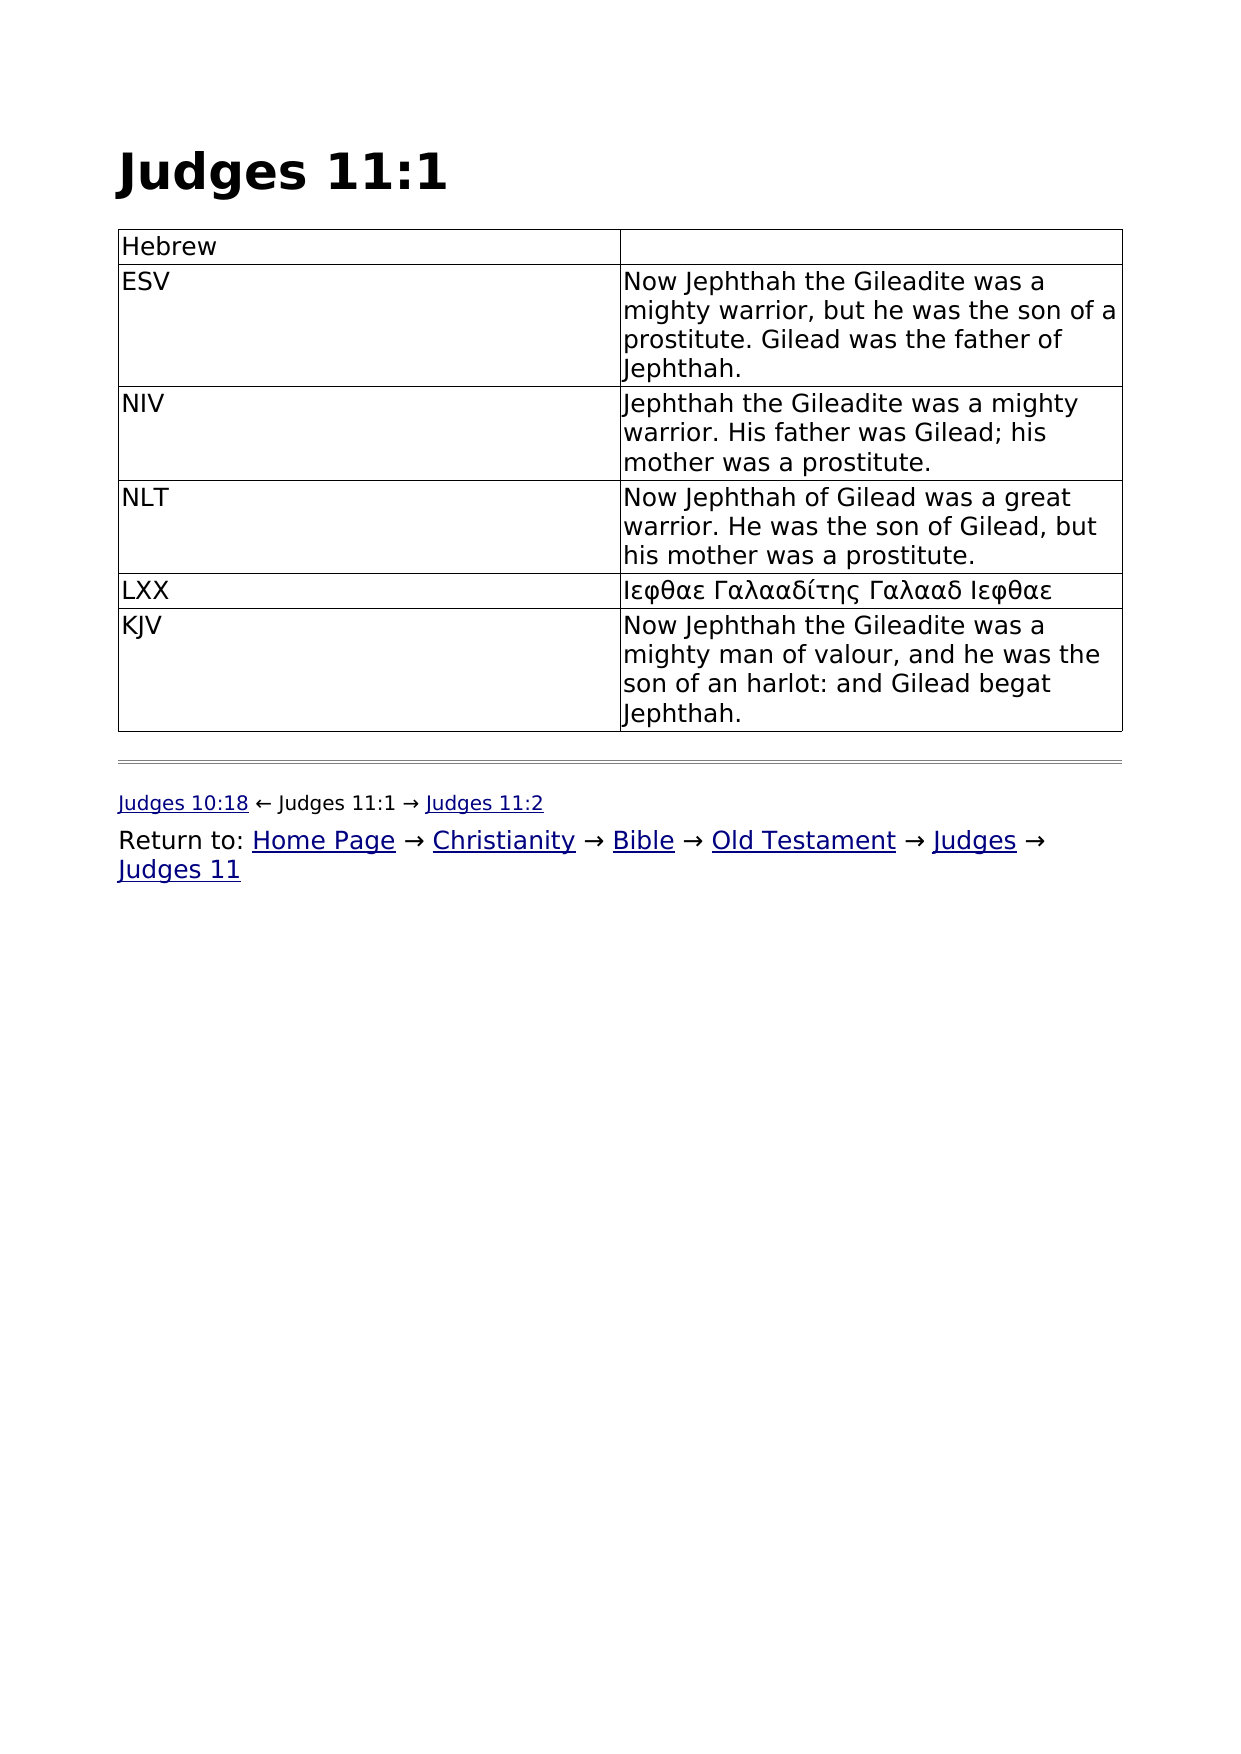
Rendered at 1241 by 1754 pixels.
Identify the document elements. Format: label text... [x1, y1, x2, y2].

table_cell LXX [119, 574, 620, 608]
table_cell Ιεφθαε Γαλααδίτης Γαλααδ Ιεφθαε [621, 574, 1122, 608]
text Return to: Home Page → Christianity → Bible → Old Testament → Judges → Judges 11 [118, 826, 1122, 884]
text Judges 10:18 ← Judges 11:1 → Judges 11:2 [118, 792, 1122, 826]
table_cell Now Jephthah the Gileadite was a mighty man of valour, and he was the son of an harlot: and Gilead begat Jephthah. [621, 609, 1122, 731]
subtitle Judges 11:1 [118, 143, 1122, 201]
table_cell Jephthah the Gileadite was a mighty warrior. His father was Gilead; his mother was a prostitute. [621, 387, 1122, 480]
table_header Hebrew [119, 230, 620, 264]
table_cell NLT [119, 481, 620, 573]
table_cell Now Jephthah of Gilead was a great warrior. He was the son of Gilead, but his mother was a prostitute. [621, 481, 1122, 573]
table_header [621, 230, 1122, 264]
table_cell KJV [119, 609, 620, 731]
table_cell NIV [119, 387, 620, 480]
table_cell Now Jephthah the Gileadite was a mighty warrior, but he was the son of a prostitute. Gilead was the father of Jephthah. [621, 265, 1122, 386]
table_cell ESV [119, 265, 620, 386]
